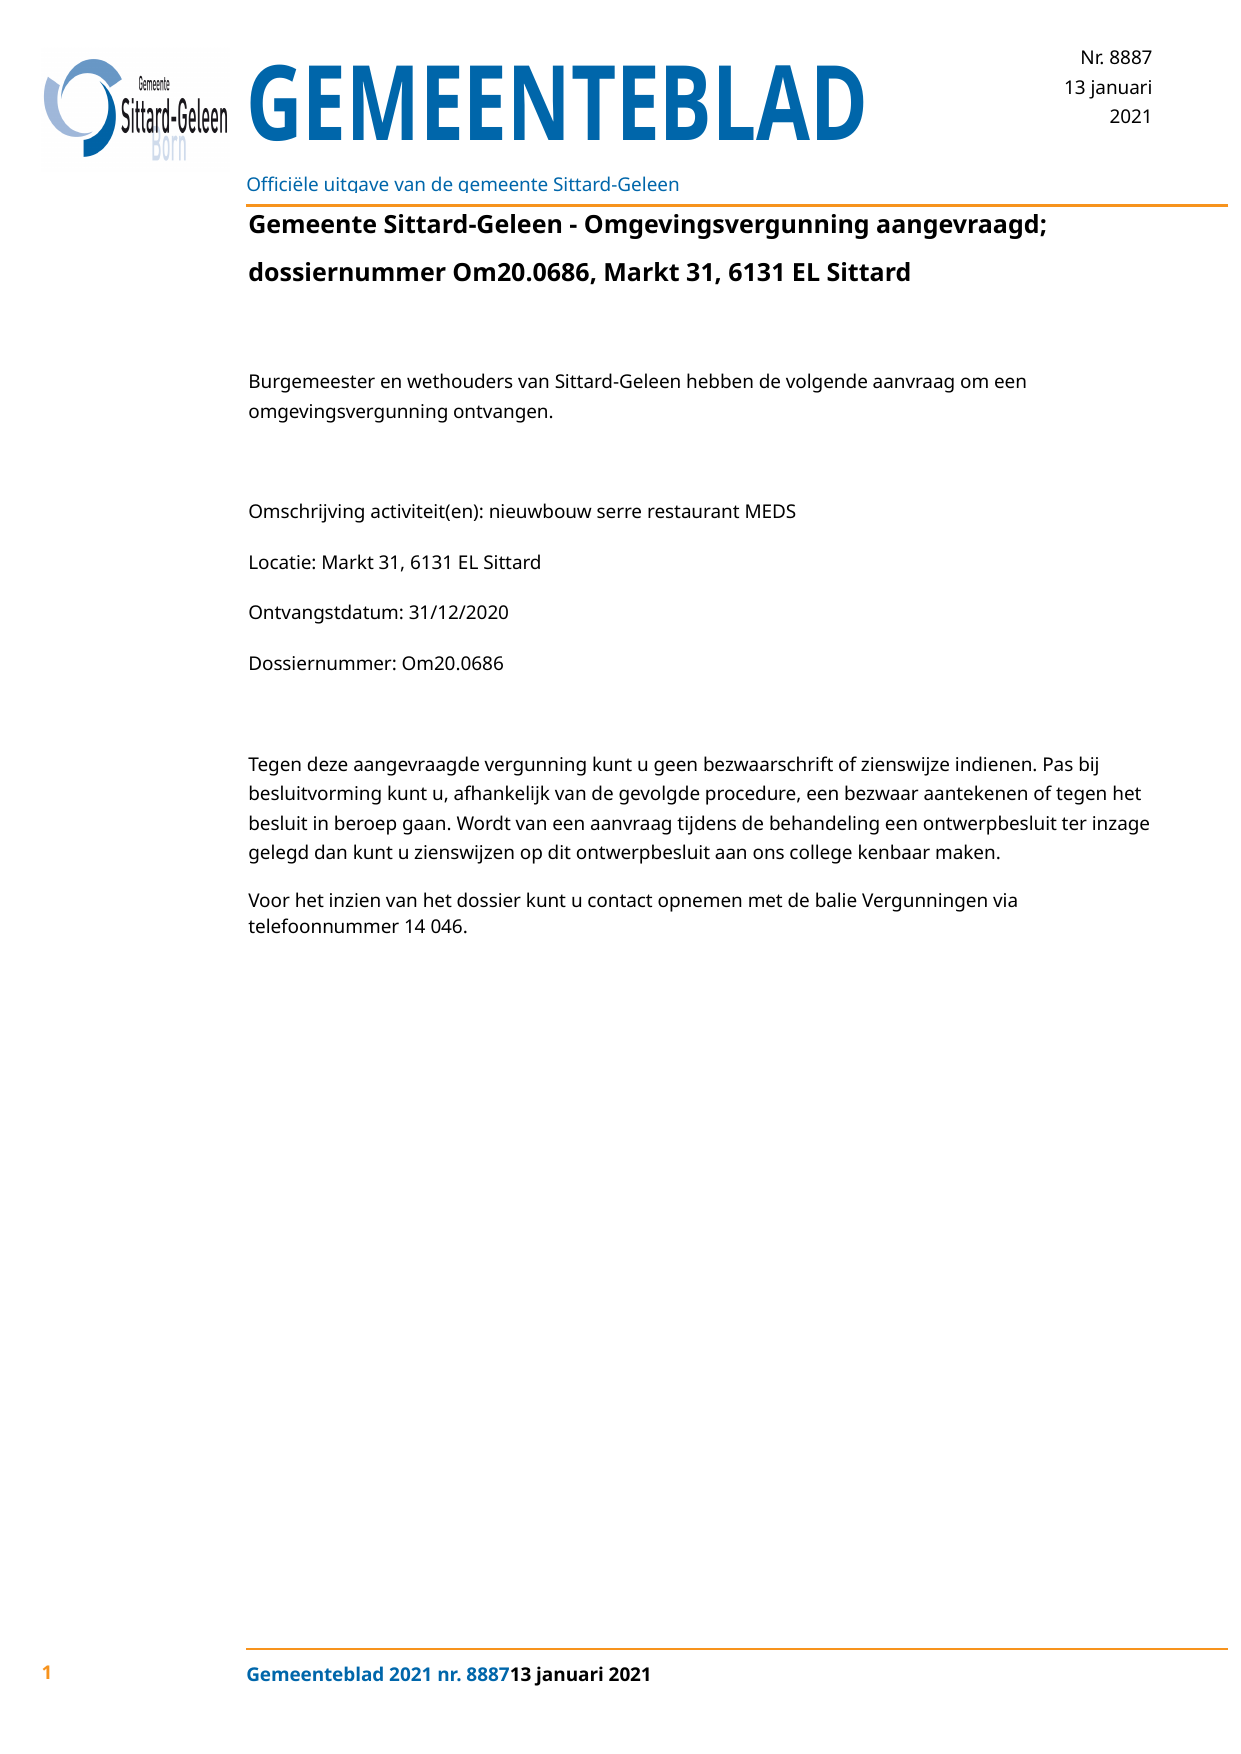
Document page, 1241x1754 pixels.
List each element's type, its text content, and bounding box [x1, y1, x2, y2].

text Omschrijving activiteit(en): nieuwbouw serre restaurant MEDS [248, 499, 1152, 524]
text Voor het inzien van het dossier kunt u contact opnemen met de balie Vergunningen via telefoonnummer 14 046. [248, 887, 1152, 939]
text Dossiernummer: Om20.0686 [248, 650, 1152, 676]
text Locatie: Markt 31, 6131 EL Sittard [248, 549, 1152, 575]
picture [41, 47, 231, 172]
text Tegen deze aangevraagde vergunning kunt u geen bezwaarschrift of zienswijze indienen. Pas bij besluitvorming kunt u, afhankelijk van de gevolgde procedure, een bezwaar aantekenen of tegen het besluit in beroep gaan. Wordt van een aanvraag tijdens de behandeling een ontwerpbesluit ter inzage gelegd dan kunt u zienswijzen op dit ontwerpbesluit aan ons college kenbaar maken. [248, 751, 1152, 865]
text Gemeente Sittard-Geleen - Omgevingsvergunning aangevraagd; dossiernummer Om20.0686, Markt 31, 6131 EL Sittard [248, 207, 1152, 288]
text Burgemeester en wethouders van Sittard-Geleen hebben de volgende aanvraag om een omgevingsvergunning ontvangen. [248, 368, 1152, 424]
text Ontvangstdatum: 31/12/2020 [248, 599, 1152, 625]
